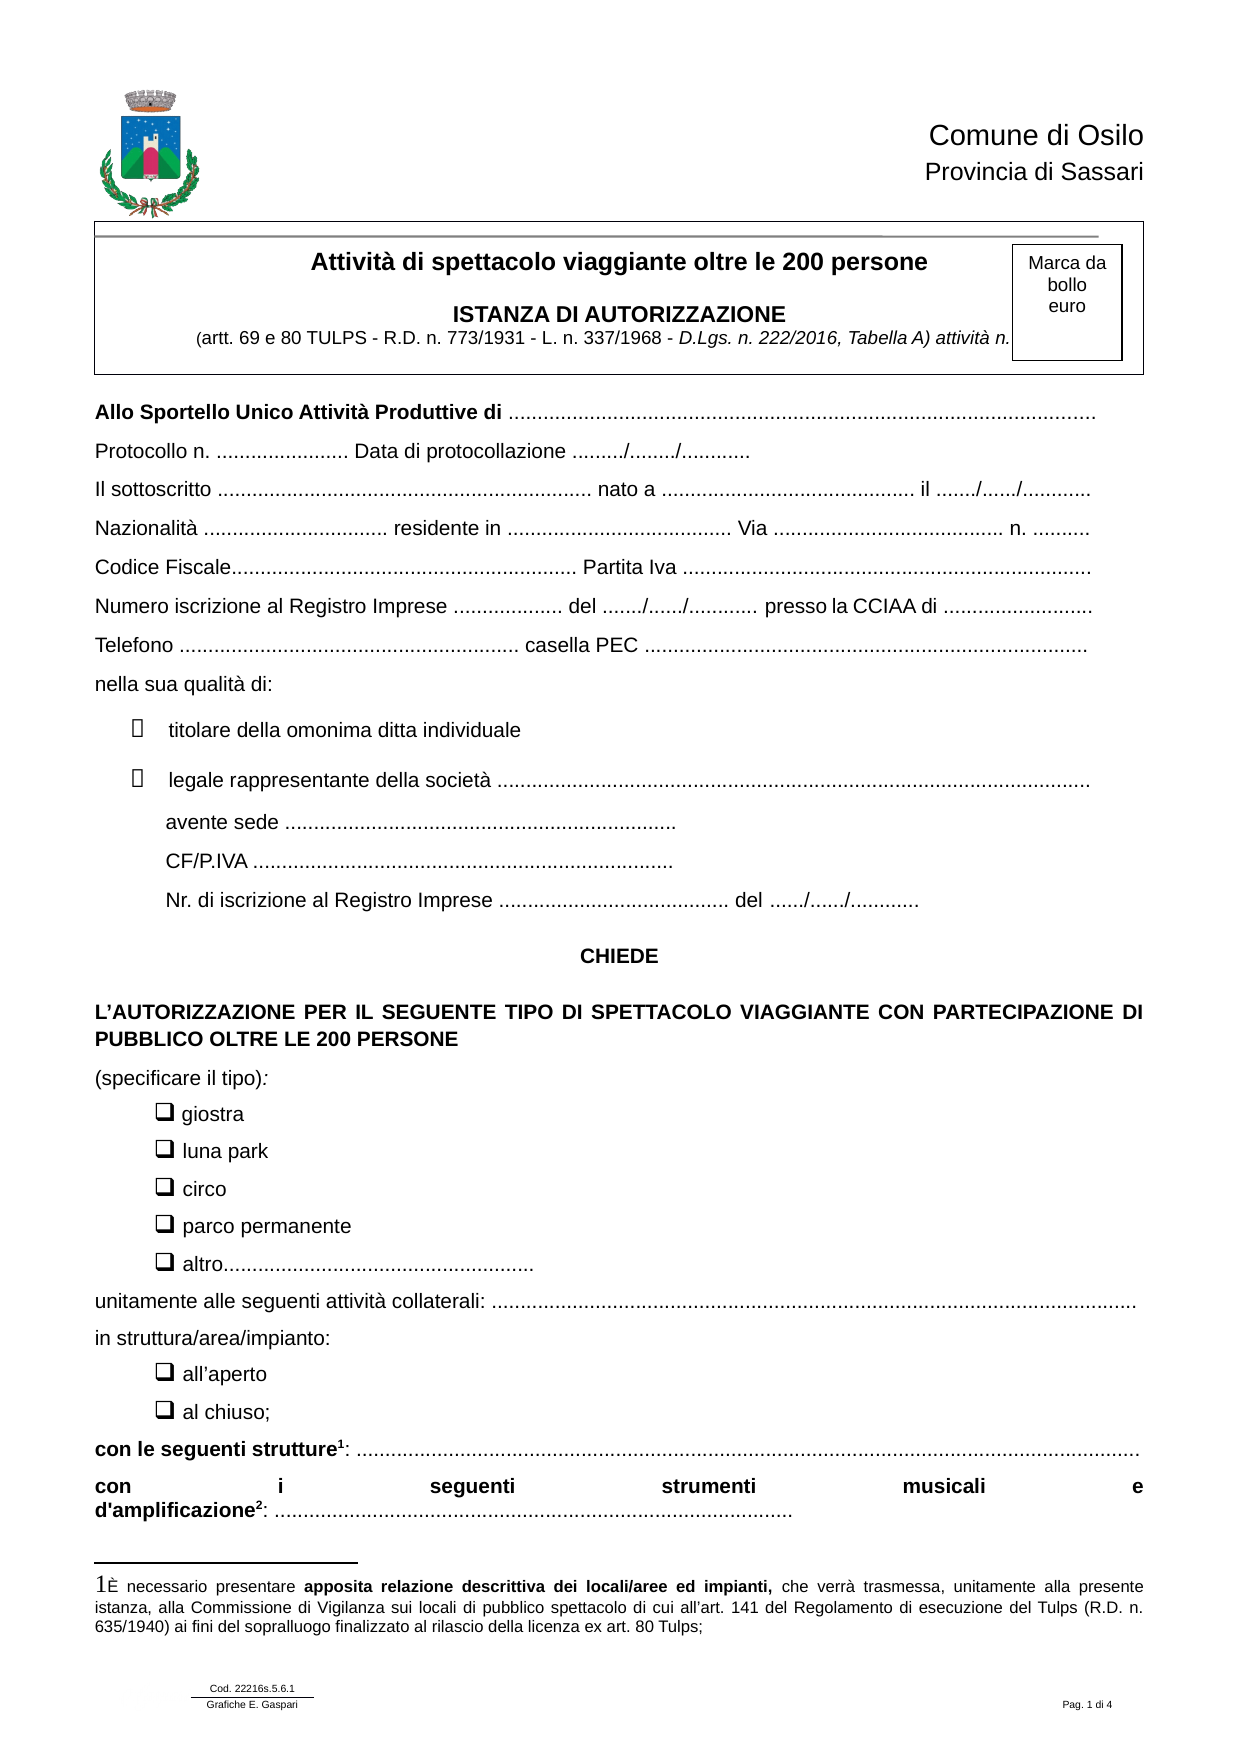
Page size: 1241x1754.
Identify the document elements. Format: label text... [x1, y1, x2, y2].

text Nazionalità ................................ residente in ....................................... Via ........................................ n. .......... [94, 516, 1144, 540]
text Il sottoscritto ................................................................. nato a ............................................ il ......./....../............ [94, 477, 1144, 501]
text Nr. di iscrizione al Registro Imprese ........................................ del ....../....../............ [165, 888, 1144, 912]
text  altro...................................................... [153, 1252, 1144, 1277]
text L’AUTORIZZAZIONE PER IL SEGUENTE TIPO DI SPETTACOLO VIAGGIANTE CON PARTECIPAZIONE DI PUBBLICO OLTRE LE 200 PERSONE [94, 1000, 1144, 1051]
text  parco permanente [153, 1214, 1144, 1239]
text (specificare il tipo): [94, 1065, 1144, 1089]
text  all’aperto [153, 1362, 1144, 1387]
text Codice Fiscale............................................................ Partita Iva ....................................................................... [94, 555, 1144, 579]
text  luna park [153, 1139, 1144, 1164]
text È necessario presentare apposita relazione descrittiva dei locali/aree ed impianti, che verrà trasmessa, unitamente alla presente istanza, alla Commissione di Vigilanza sui locali di pubblico spettacolo di cui all’art. 141 del Regolamento di esecuzione del Tulps (R.D. n. 635/1940) ai fini del sopralluogo finalizzato al rilascio della licenza ex art. 80 Tulps; [94, 1569, 1144, 1636]
text  titolare della omonima ditta individuale [130, 710, 1144, 744]
text avente sede .................................................................... [165, 810, 1144, 834]
text  giostra [153, 1102, 1144, 1127]
text Protocollo n. ....................... Data di protocollazione ........./......../............ [94, 438, 1144, 462]
text con le seguenti strutture: ........................................................................................................................................ [94, 1437, 1144, 1461]
text nella sua qualità di: [94, 672, 1144, 696]
text  legale rappresentante della società ....................................................................................................... [130, 760, 1144, 794]
text Numero iscrizione al Registro Imprese ................... del ......./....../............ presso la CCIAA di .......................... [94, 594, 1144, 618]
text unitamente alle seguenti attività collaterali: ................................................................................................................ [94, 1289, 1144, 1313]
text Allo Sportello Unico Attività Produttive di [94, 399, 1144, 423]
text Telefono ........................................................... casella PEC ............................................................................. [94, 633, 1144, 657]
text con i seguenti strumenti musicali e d'amplificazione: .......................................................................................... [94, 1474, 1144, 1522]
text  al chiuso; [153, 1400, 1144, 1425]
text in struttura/area/impianto: [94, 1326, 1144, 1350]
picture [98, 87, 200, 219]
text  circo [153, 1177, 1144, 1202]
text CF/P.IVA ......................................................................... [165, 849, 1144, 873]
text Comune di Osilo [200, 118, 1144, 152]
text Provincia di Sassari [200, 157, 1144, 185]
table_header Attività di spettacolo viaggiante oltre le 200 persone ISTANZA DI AUTORIZZAZIONE (artt. 69 e 80 TULPS - R.D. n. 773/1931 - L. n. 337/1968 - D.Lgs. n. 222/2016, Tabella A) attività n. 82) [95, 222, 1143, 373]
text CHIEDE [94, 944, 1144, 968]
